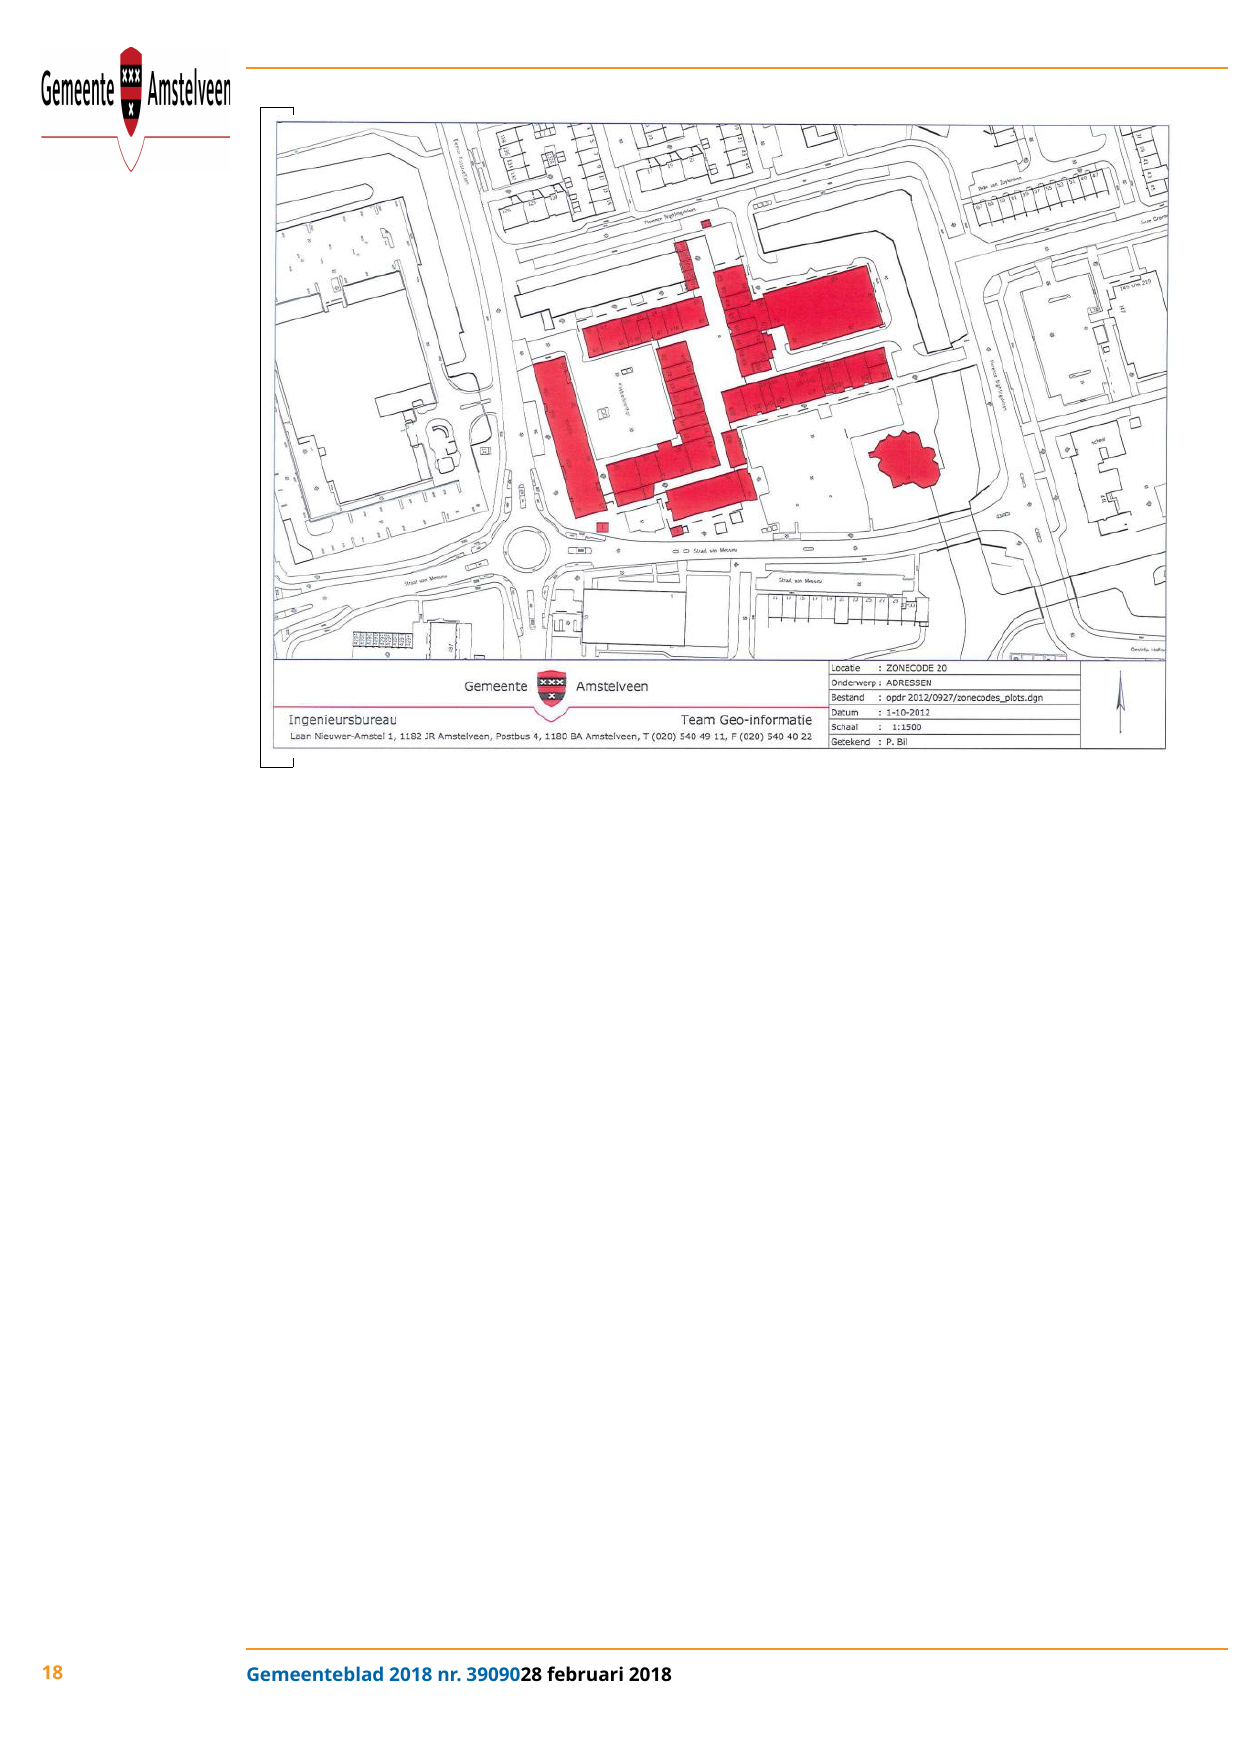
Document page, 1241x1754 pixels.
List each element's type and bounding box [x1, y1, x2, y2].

picture [268, 115, 1173, 758]
picture [41, 47, 231, 172]
